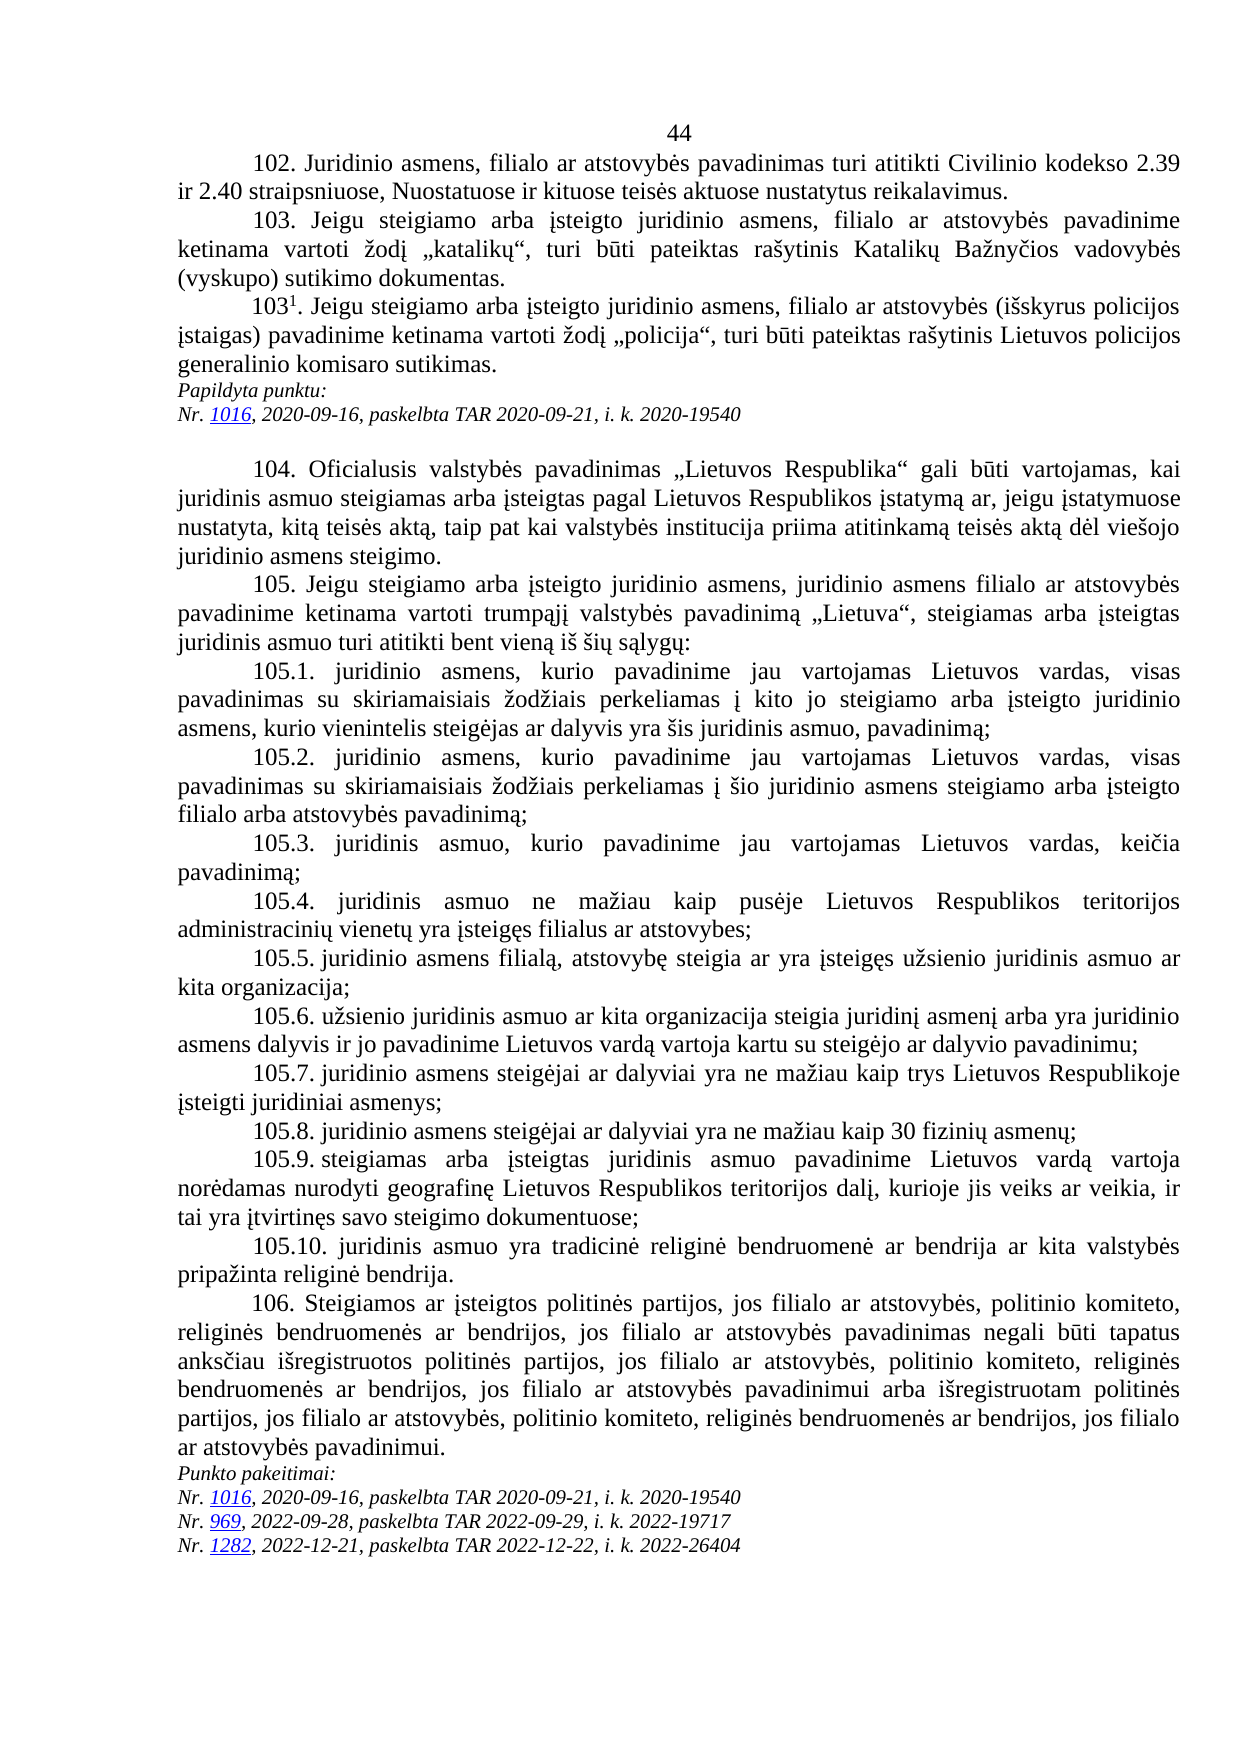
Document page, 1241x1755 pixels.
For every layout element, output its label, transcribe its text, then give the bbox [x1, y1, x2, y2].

text 1031. Jeigu steigiamo arba įsteigto juridinio asmens, filialo ar atstovybės (išskyrus policijos įstaigas) pavadinime ketinama vartoti žodį „policija“, turi būti pateiktas rašytinis Lietuvos policijos generalinio komisaro sutikimas. [177, 291, 1181, 378]
text 103. Jeigu steigiamo arba įsteigto juridinio asmens, filialo ar atstovybės pavadinime ketinama vartoti žodį „katalikų“, turi būti pateiktas rašytinis Katalikų Bažnyčios vadovybės (vyskupo) sutikimo dokumentas. [177, 205, 1181, 291]
text 105.9. steigiamas arba įsteigtas juridinis asmuo pavadinime Lietuvos vardą vartoja norėdamas nurodyti geografinę Lietuvos Respublikos teritorijos dalį, kurioje jis veiks ar veikia, ir tai yra įtvirtinęs savo steigimo dokumentuose; [177, 1144, 1181, 1231]
text Nr. 1282, 2022-12-21, paskelbta TAR 2022-12-22, i. k. 2022-26404 [177, 1533, 1181, 1557]
text 104. Oficialusis valstybės pavadinimas „Lietuvos Respublika“ gali būti vartojamas, kai juridinis asmuo steigiamas arba įsteigtas pagal Lietuvos Respublikos įstatymą ar, jeigu įstatymuose nustatyta, kitą teisės aktą, taip pat kai valstybės institucija priima atitinkamą teisės aktą dėl viešojo juridinio asmens steigimo. [177, 454, 1181, 569]
text 105.2. juridinio asmens, kurio pavadinime jau vartojamas Lietuvos vardas, visas pavadinimas su skiriamaisiais žodžiais perkeliamas į šio juridinio asmens steigiamo arba įsteigto filialo arba atstovybės pavadinimą; [177, 742, 1181, 828]
text 105. Jeigu steigiamo arba įsteigto juridinio asmens, juridinio asmens filialo ar atstovybės pavadinime ketinama vartoti trumpąjį valstybės pavadinimą „Lietuva“, steigiamas arba įsteigtas juridinis asmuo turi atitikti bent vieną iš šių sąlygų: [177, 569, 1181, 656]
text 105.7. juridinio asmens steigėjai ar dalyviai yra ne mažiau kaip trys Lietuvos Respublikoje įsteigti juridiniai asmenys; [177, 1058, 1181, 1116]
text 105.5. juridinio asmens filialą, atstovybę steigia ar yra įsteigęs užsienio juridinis asmuo ar kita organizacija; [177, 943, 1181, 1001]
text Papildyta punktu: [177, 378, 1181, 402]
text 102. Juridinio asmens, filialo ar atstovybės pavadinimas turi atitikti Civilinio kodekso 2.39 ir 2.40 straipsniuose, Nuostatuose ir kituose teisės aktuose nustatytus reikalavimus. [177, 148, 1181, 205]
text Nr. 969, 2022-09-28, paskelbta TAR 2022-09-29, i. k. 2022-19717 [177, 1509, 1181, 1533]
text 105.1. juridinio asmens, kurio pavadinime jau vartojamas Lietuvos vardas, visas pavadinimas su skiriamaisiais žodžiais perkeliamas į kito jo steigiamo arba įsteigto juridinio asmens, kurio vienintelis steigėjas ar dalyvis yra šis juridinis asmuo, pavadinimą; [177, 656, 1181, 742]
text 106. Steigiamos ar įsteigtos politinės partijos, jos filialo ar atstovybės, politinio komiteto, religinės bendruomenės ar bendrijos, jos filialo ar atstovybės pavadinimas negali būti tapatus anksčiau išregistruotos politinės partijos, jos filialo ar atstovybės, politinio komiteto, religinės bendruomenės ar bendrijos, jos filialo ar atstovybės pavadinimui arba išregistruotam politinės partijos, jos filialo ar atstovybės, politinio komiteto, religinės bendruomenės ar bendrijos, jos filialo ar atstovybės pavadinimui. [177, 1288, 1181, 1461]
text Nr. 1016, 2020-09-16, paskelbta TAR 2020-09-21, i. k. 2020-19540 [177, 402, 1181, 426]
text 105.10. juridinis asmuo yra tradicinė religinė bendruomenė ar bendrija ar kita valstybės pripažinta religinė bendrija. [177, 1231, 1181, 1288]
text 105.4. juridinis asmuo ne mažiau kaip pusėje Lietuvos Respublikos teritorijos administracinių vienetų yra įsteigęs filialus ar atstovybes; [177, 886, 1181, 943]
text Punkto pakeitimai: [177, 1461, 1181, 1485]
text 105.3. juridinis asmuo, kurio pavadinime jau vartojamas Lietuvos vardas, keičia pavadinimą; [177, 828, 1181, 886]
text 105.8. juridinio asmens steigėjai ar dalyviai yra ne mažiau kaip 30 fizinių asmenų; [177, 1116, 1181, 1144]
text 105.6. užsienio juridinis asmuo ar kita organizacija steigia juridinį asmenį arba yra juridinio asmens dalyvis ir jo pavadinime Lietuvos vardą vartoja kartu su steigėjo ar dalyvio pavadinimu; [177, 1001, 1181, 1058]
text Nr. 1016, 2020-09-16, paskelbta TAR 2020-09-21, i. k. 2020-19540 [177, 1485, 1181, 1509]
